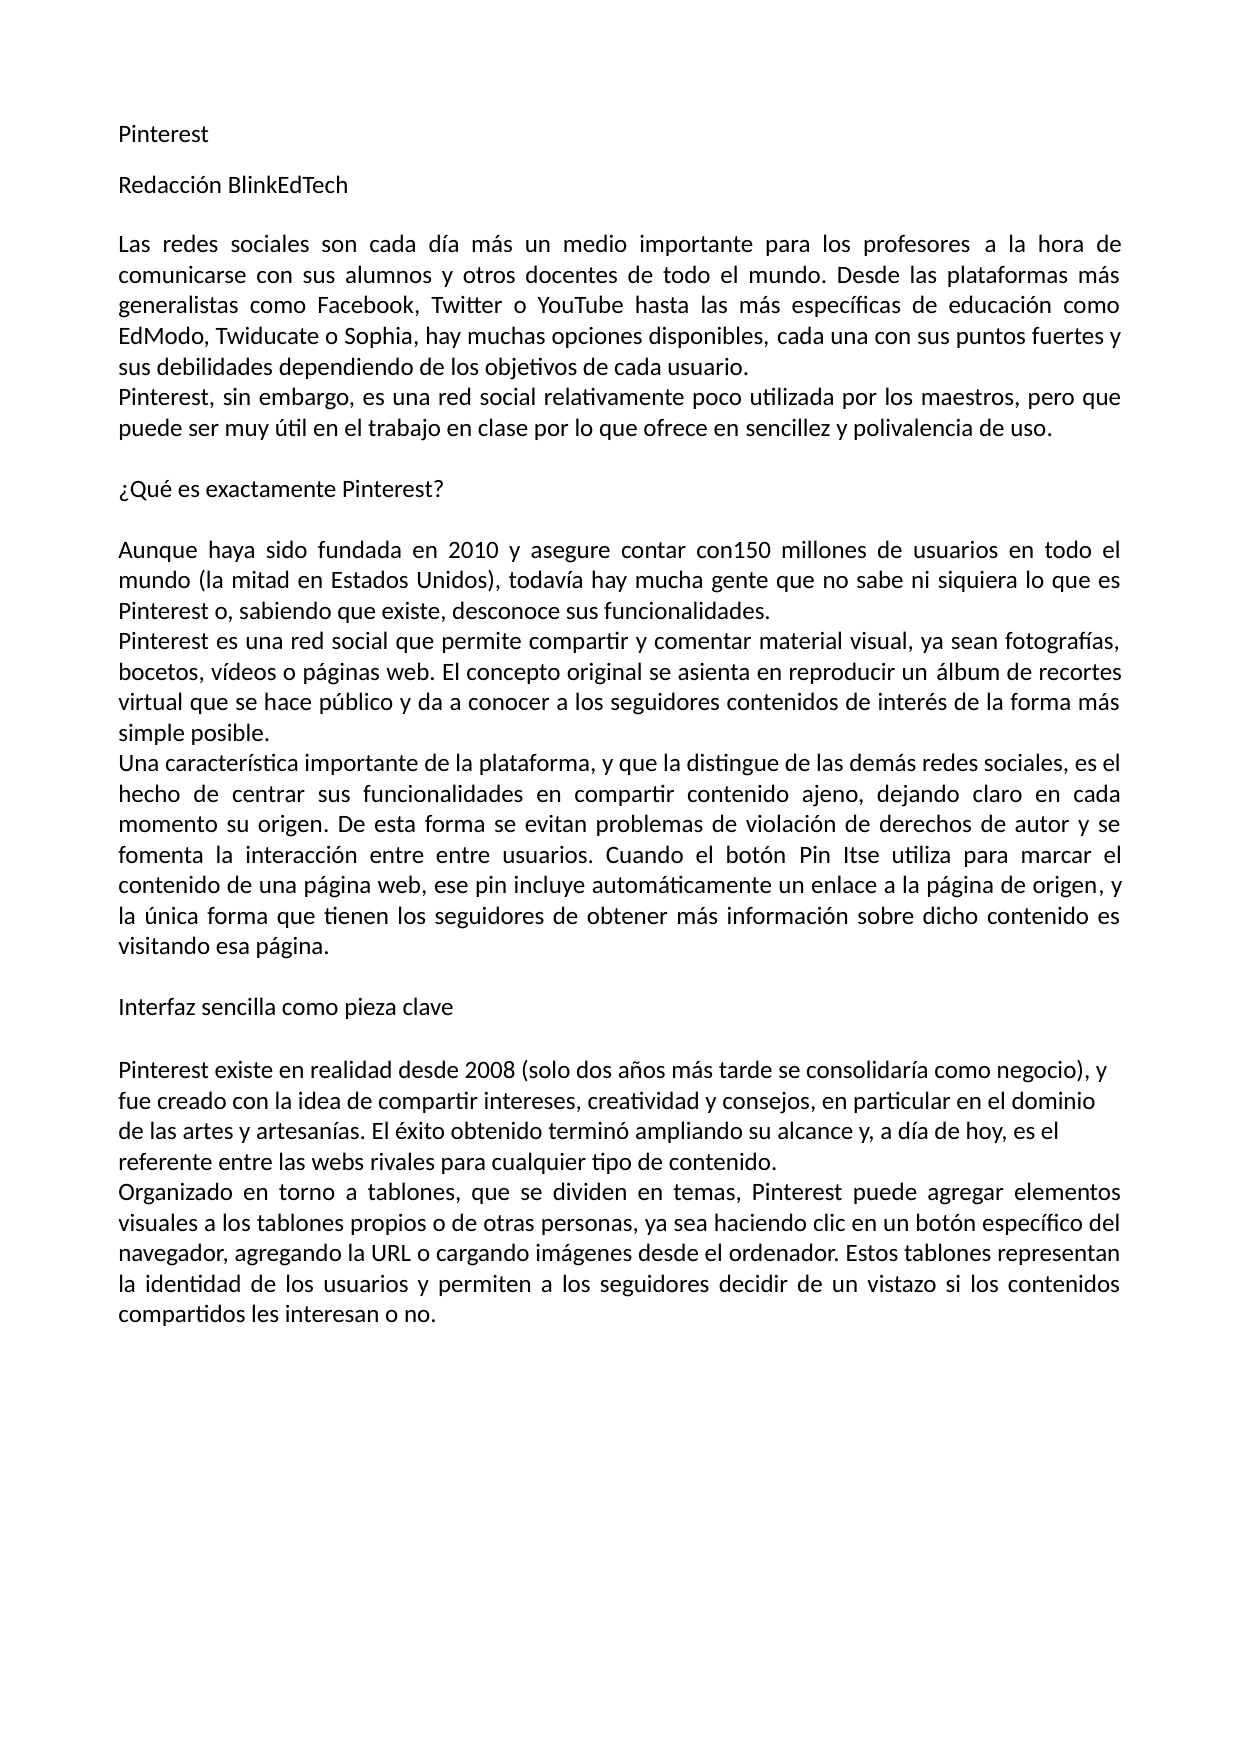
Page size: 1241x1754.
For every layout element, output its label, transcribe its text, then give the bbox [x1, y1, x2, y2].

text Pinterest existe en realidad desde 2008 (solo dos años más tarde se consolidaría como negocio), y fue creado con la idea de compartir intereses, creatividad y consejos, en particular en el dominio de las artes y artesanías. El éxito obtenido terminó ampliando su alcance y, a día de hoy, es el referente entre las webs rivales para cualquier tipo de contenido. [118, 1054, 1122, 1177]
subtitle ¿Qué es exactamente Pinterest? [118, 473, 1122, 503]
text Redacción BlinkEdTech [118, 169, 1122, 200]
text Una característica importante de la plataforma, y que la distingue de las demás redes sociales, es el hecho de centrar sus funcionalidades en compartir contenido ajeno, dejando claro en cada momento su origen. De esta forma se evitan problemas de violación de derechos de autor y se fomenta la interacción entre entre usuarios. Cuando el botón Pin Itse utiliza para marcar el contenido de una página web, ese pin incluye automáticamente un enlace a la página de origen, y la única forma que tienen los seguidores de obtener más información sobre dicho contenido es visitando esa página. [118, 747, 1122, 961]
text Pinterest [118, 118, 1122, 149]
text Pinterest, sin embargo, es una red social relativamente poco utilizada por los maestros, pero que puede ser muy útil en el trabajo en clase por lo que ofrece en sencillez y polivalencia de uso. [118, 381, 1122, 442]
text Pinterest es una red social que permite compartir y comentar material visual, ya sean fotografías, bocetos, vídeos o páginas web. El concepto original se asienta en reproducir un álbum de recortes virtual que se hace público y da a conocer a los seguidores contenidos de interés de la forma más simple posible. [118, 625, 1122, 747]
text Las redes sociales son cada día más un medio importante para los profesores a la hora de comunicarse con sus alumnos y otros docentes de todo el mundo. Desde las plataformas más generalistas como Facebook, Twitter o YouTube hasta las más específicas de educación como EdModo, Twiducate o Sophia, hay muchas opciones disponibles, cada una con sus puntos fuertes y sus debilidades dependiendo de los objetivos de cada usuario. [118, 228, 1122, 381]
subtitle Interfaz sencilla como pieza clave [118, 992, 1122, 1022]
text Organizado en torno a tablones, que se dividen en temas, Pinterest puede agregar elementos visuales a los tablones propios o de otras personas, ya sea haciendo clic en un botón específico del navegador, agregando la URL o cargando imágenes desde el ordenador. Estos tablones representan la identidad de los usuarios y permiten a los seguidores decidir de un vistazo si los contenidos compartidos les interesan o no. [118, 1177, 1122, 1329]
text Aunque haya sido fundada en 2010 y asegure contar con150 millones de usuarios en todo el mundo (la mitad en Estados Unidos), todavía hay mucha gente que no sabe ni siquiera lo que es Pinterest o, sabiendo que existe, desconoce sus funcionalidades. [118, 534, 1122, 625]
